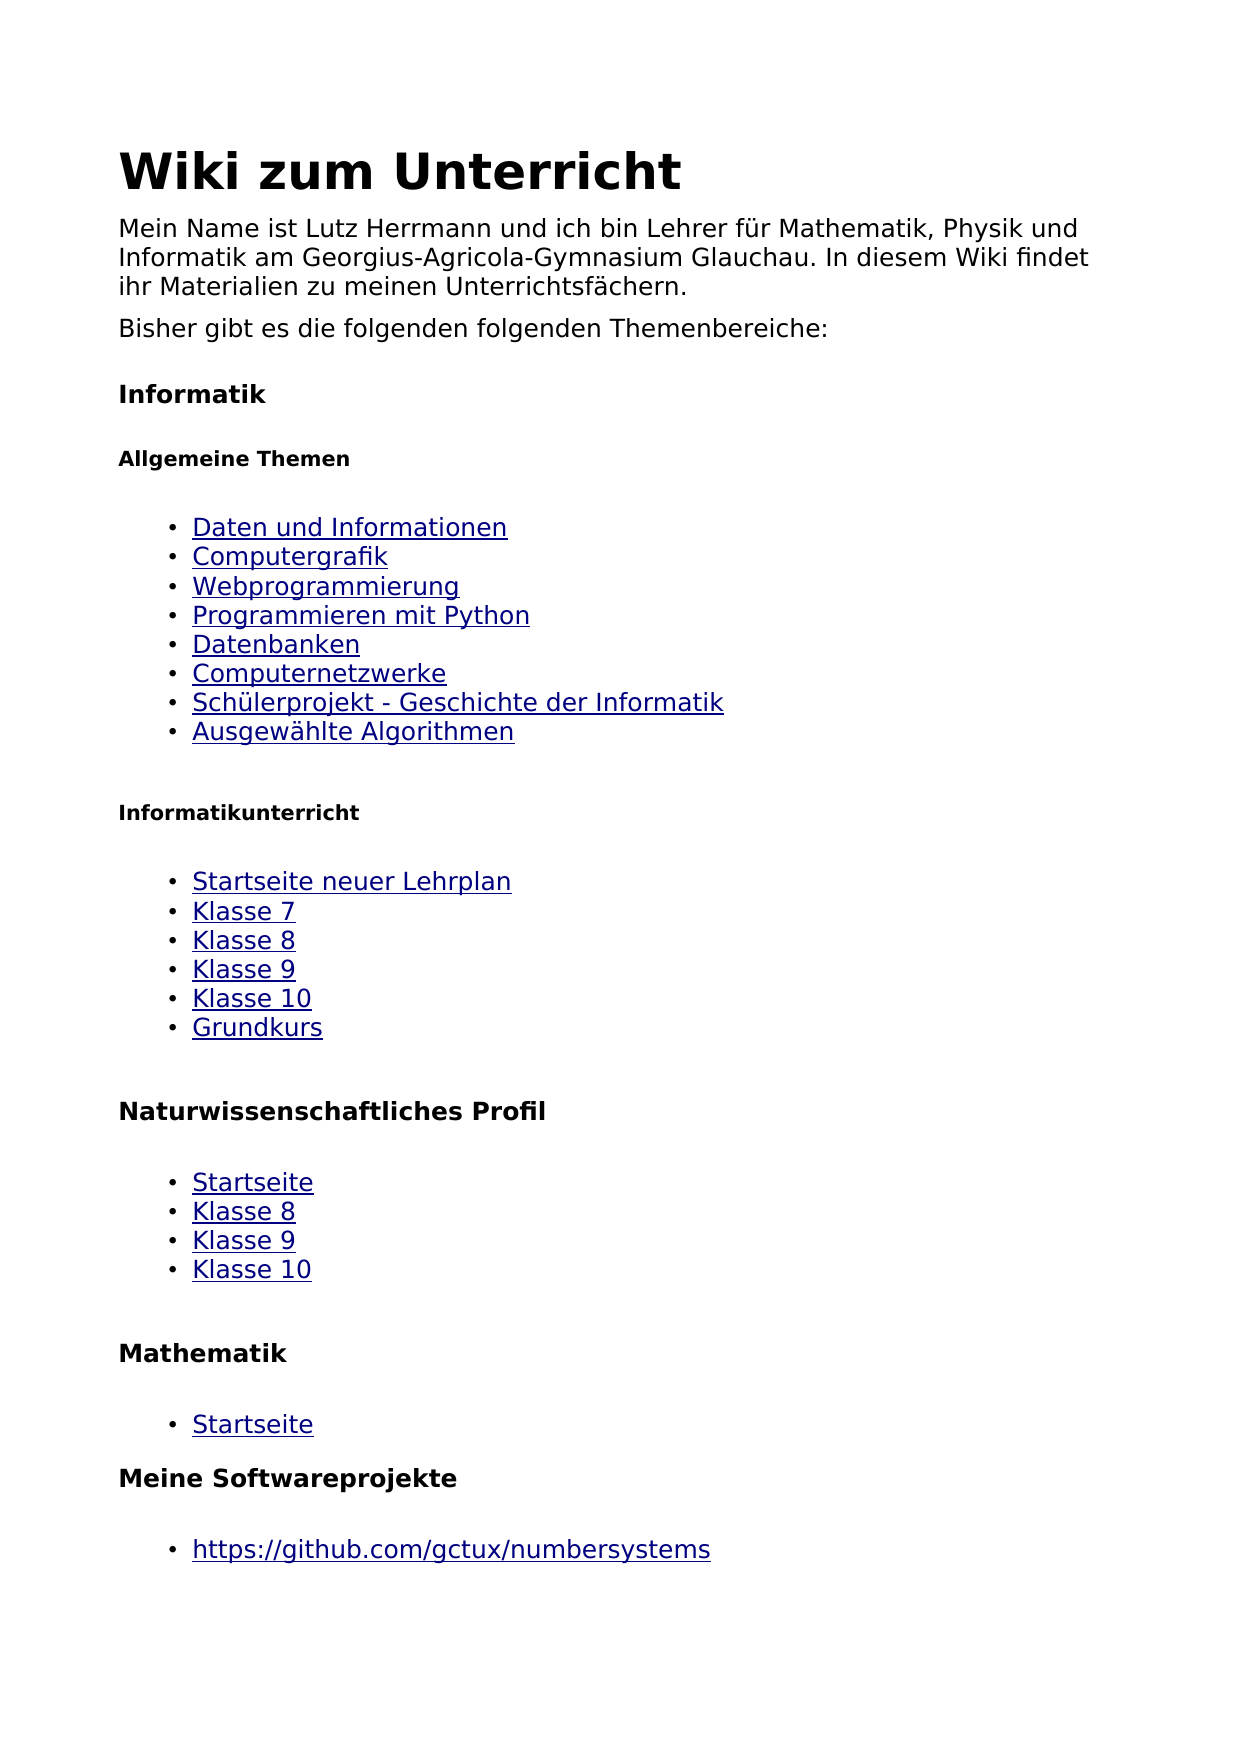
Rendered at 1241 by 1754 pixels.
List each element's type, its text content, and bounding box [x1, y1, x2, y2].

list Webprogrammierung [177, 572, 1122, 601]
list Programmieren mit Python [177, 601, 1122, 630]
list Computernetzwerke [177, 659, 1122, 688]
list Klasse 10 [177, 984, 1122, 1013]
list Klasse 7 [177, 897, 1122, 926]
text Bisher gibt es die folgenden folgenden Themenbereiche: [118, 314, 1122, 343]
list Startseite [177, 1410, 1122, 1439]
list Klasse 10 [177, 1256, 1122, 1285]
text Mein Name ist Lutz Herrmann und ich bin Lehrer für Mathematik, Physik und Informatik am Georgius-Agricola-Gymnasium Glauchau. In diesem Wiki findet ihr Materialien zu meinen Unterrichtsfächern. [118, 214, 1122, 301]
list Grundkurs [177, 1013, 1122, 1042]
list Computergrafik [177, 543, 1122, 572]
list Klasse 9 [177, 955, 1122, 984]
list Datenbanken [177, 630, 1122, 659]
list Klasse 8 [177, 926, 1122, 955]
list Schülerprojekt - Geschichte der Informatik [177, 688, 1122, 718]
subtitle Wiki zum Unterricht [118, 143, 1122, 201]
list https://github.com/gctux/numbersystems [177, 1536, 1122, 1565]
subtitle Meine Softwareprojekte [118, 1464, 1122, 1494]
list Startseite neuer Lehrplan [177, 867, 1122, 897]
list Klasse 8 [177, 1197, 1122, 1226]
list Klasse 9 [177, 1226, 1122, 1256]
subtitle Mathematik [118, 1339, 1122, 1368]
subtitle Allgemeine Themen [118, 447, 1122, 471]
subtitle Informatik [118, 381, 1122, 410]
subtitle Naturwissenschaftliches Profil [118, 1097, 1122, 1126]
list Startseite [177, 1168, 1122, 1197]
subtitle Informatikunterricht [118, 801, 1122, 826]
list Daten und Informationen [177, 513, 1122, 543]
list Ausgewählte Algorithmen [177, 718, 1122, 747]
